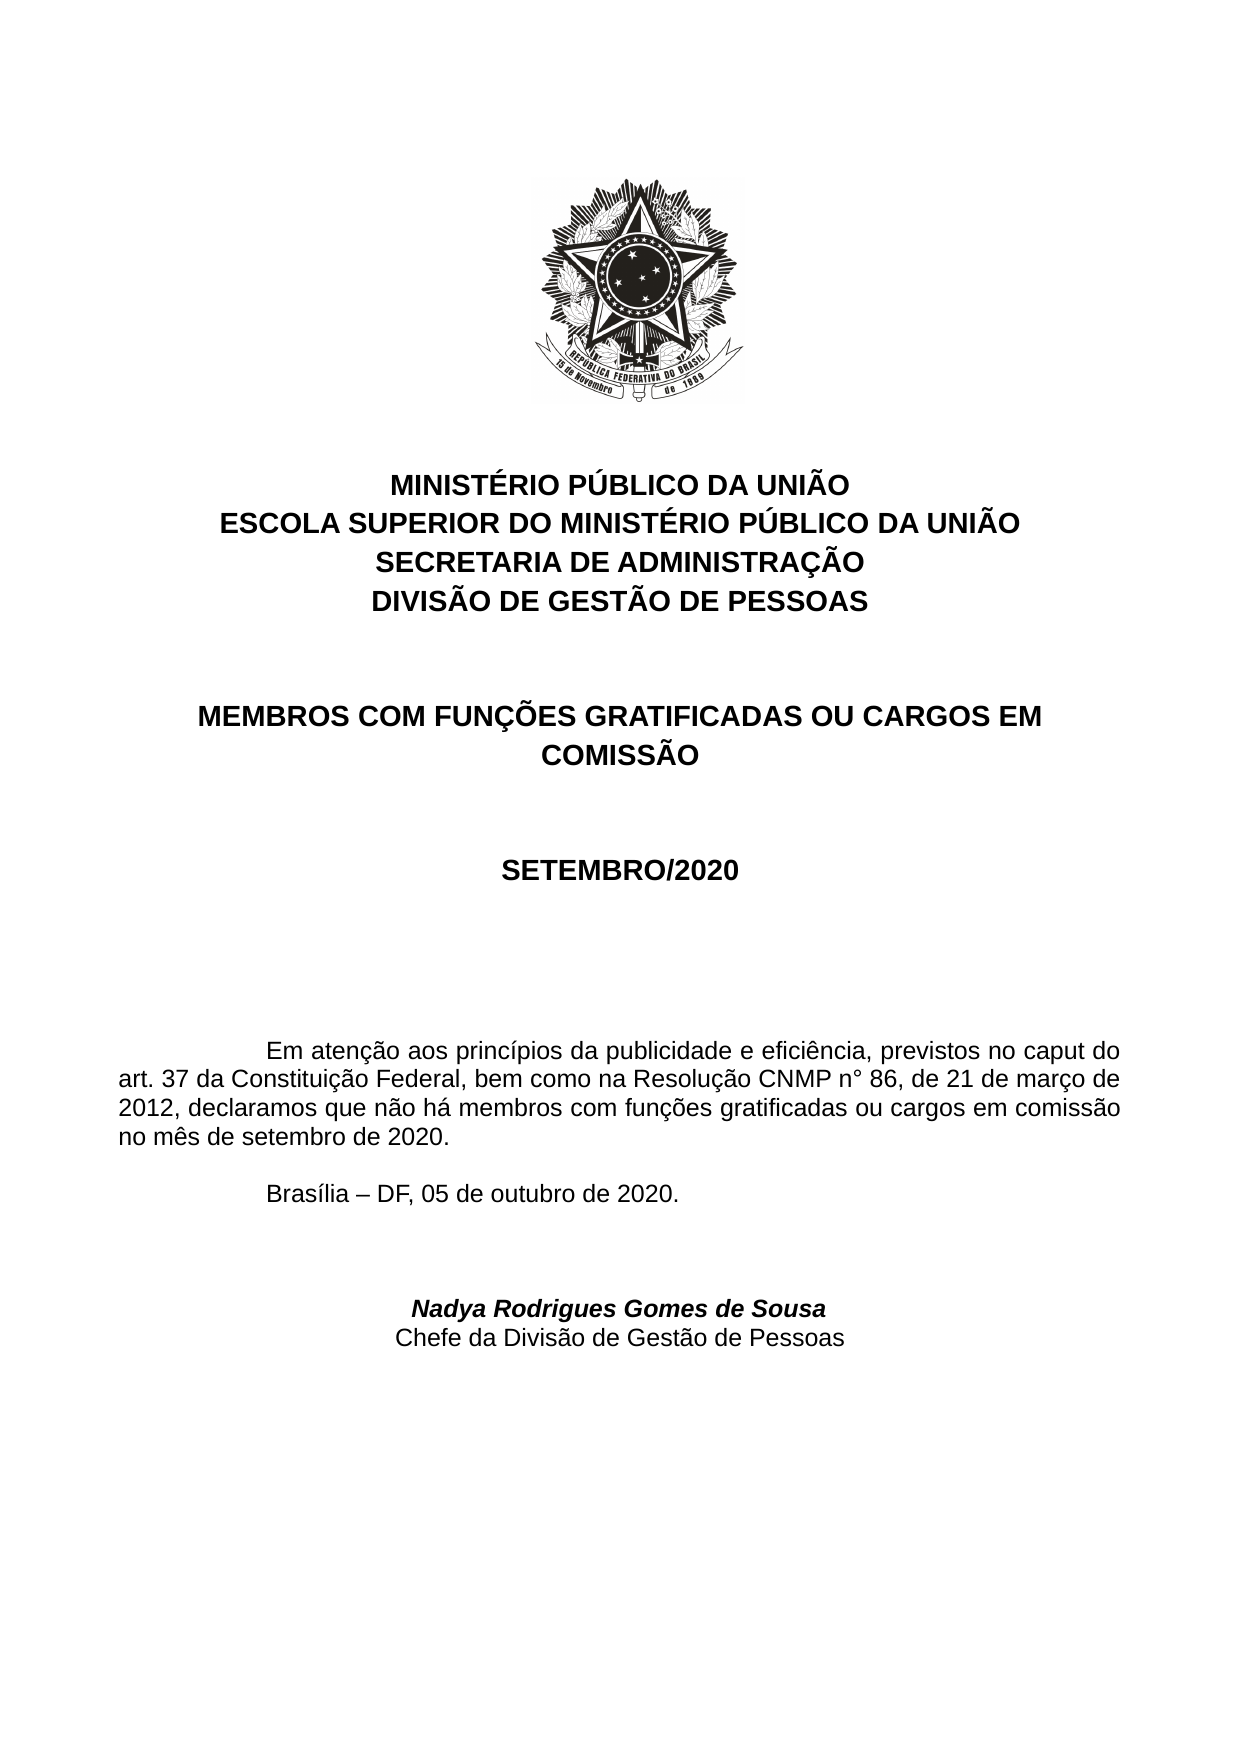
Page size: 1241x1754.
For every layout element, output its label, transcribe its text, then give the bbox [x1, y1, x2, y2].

text DIVISÃO DE GESTÃO DE PESSOAS [118, 583, 1122, 617]
text MEMBROS COM FUNÇÕES GRATIFICADAS OU CARGOS EM COMISSÃO [118, 699, 1122, 771]
text Chefe da Divisão de Gestão de Pessoas [118, 1323, 1122, 1352]
text Nadya Rodrigues Gomes de Sousa [118, 1294, 1122, 1323]
text SETEMBRO/2020 [118, 853, 1122, 887]
text Em atenção aos princípios da publicidade e eficiência, previstos no caput do art. 37 da Constituição Federal, bem como na Resolução CNMP n° 86, de 21 de março de 2012, declaramos que não há membros com funções gratificadas ou cargos em comissão no mês de setembro de 2020. [118, 1036, 1122, 1151]
picture [530, 177, 746, 404]
text Brasília – DF, 05 de outubro de 2020. [118, 1179, 1122, 1208]
text SECRETARIA DE ADMINISTRAÇÃO [118, 545, 1122, 578]
text ESCOLA SUPERIOR DO MINISTÉRIO PÚBLICO DA UNIÃO [118, 506, 1122, 540]
text MINISTÉRIO PÚBLICO DA UNIÃO [118, 468, 1122, 501]
